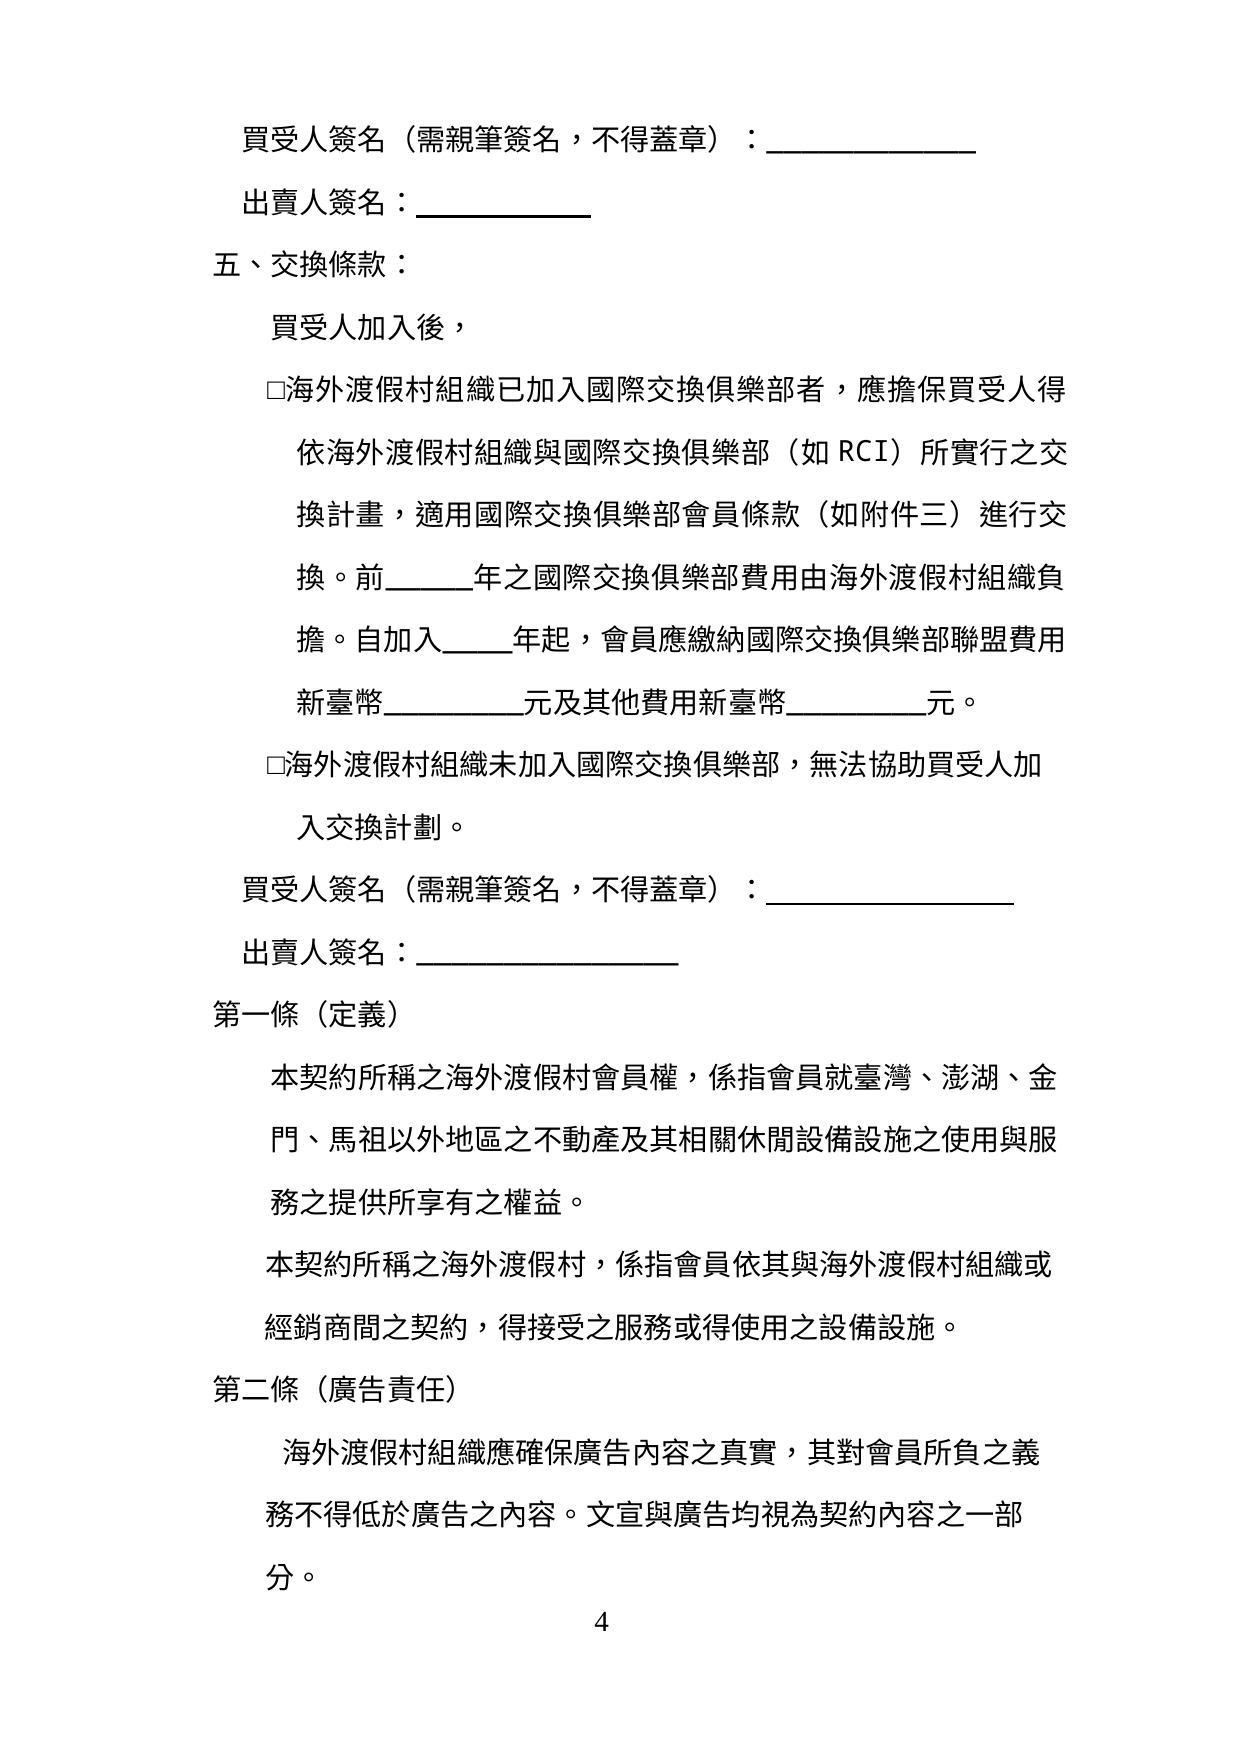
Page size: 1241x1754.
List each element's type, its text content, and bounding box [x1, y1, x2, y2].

table_cell 買受人簽名（需親筆簽名，不得蓋章）：____________ 出賣人簽名： [209, 96, 1071, 221]
table_cell 五、交換條款： 買受人加入後， □海外渡假村組織已加入國際交換俱樂部者，應擔保買受人得依海外渡假村組織與國際交換俱樂部（如RCI）所實行之交換計畫，適用國際交換俱樂部會員條款（如附件三）進行交換。前_____年之國際交換俱樂部費用由海外渡假村組織負擔。自加入____年起，會員應繳納國際交換俱樂部聯盟費用新臺幣________元及其他費用新臺幣________元。 □海外渡假村組織未加入國際交換俱樂部，無法協助買受人加入交換計劃。 買受人簽名（需親筆簽名，不得蓋章）： 出賣人簽名：_______________ [209, 221, 1071, 971]
table_cell 第一條（定義） 本契約所稱之海外渡假村會員權，係指會員就臺灣、澎湖、金門、馬祖以外地區之不動產及其相關休閒設備設施之使用與服務之提供所享有之權益。 本契約所稱之海外渡假村，係指會員依其與海外渡假村組織或經銷商間之契約，得接受之服務或得使用之設備設施。 [209, 971, 1071, 1346]
table_cell 第二條（廣告責任） 海外渡假村組織應確保廣告內容之真實，其對會員所負之義務不得低於廣告之內容。文宣與廣告均視為契約內容之一部分。 [209, 1346, 1071, 1596]
